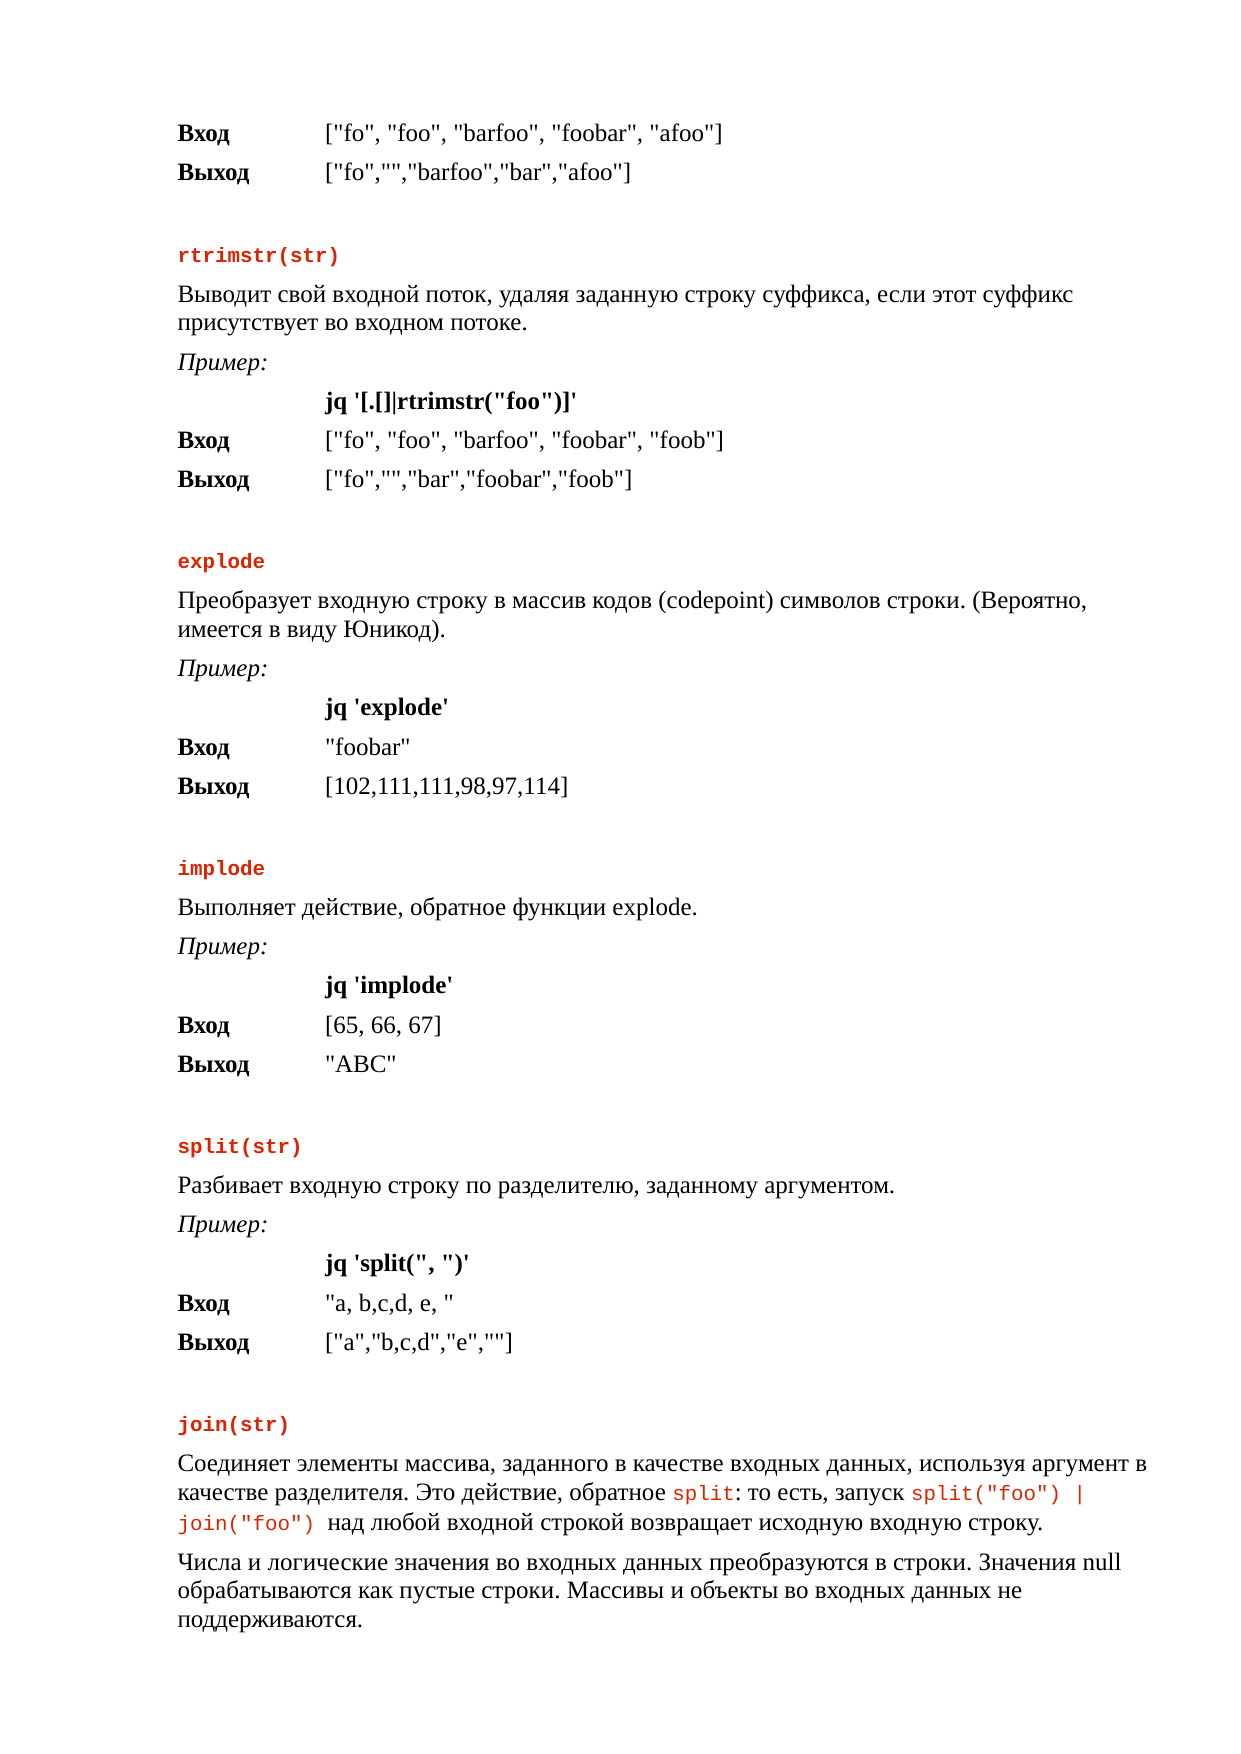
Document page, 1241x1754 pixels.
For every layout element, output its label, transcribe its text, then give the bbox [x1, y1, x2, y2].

text Числа и логические значения во входных данных преобразуются в строки. Значения null обрабатываются как пустые строки. Массивы и объекты во входных данных не поддерживаются. [177, 1547, 1152, 1633]
text split(str) [177, 1127, 1152, 1160]
text Разбивает входную строку по разделителю, заданному аргументом. [177, 1170, 1152, 1199]
text Выход [102,111,111,98,97,114] [177, 771, 1152, 799]
text join(str) [177, 1405, 1152, 1438]
text Вход ["fo", "foo", "barfoo", "foobar", "afoo"] [177, 118, 1152, 147]
text Пример: [177, 931, 1152, 960]
text Соединяет элементы массива, заданного в качестве входных данных, используя аргумент в качестве разделителя. Это действие, обратное split: то есть, запуск split("foo") | join("foo") над любой входной строкой возвращает исходную входную строку. [177, 1448, 1152, 1536]
text Пример: [177, 1209, 1152, 1238]
text Выход ["fo","","barfoo","bar","afoo"] [177, 157, 1152, 186]
text Вход "foobar" [177, 732, 1152, 760]
text jq 'split(", ")' [177, 1248, 1152, 1277]
text jq 'implode' [177, 971, 1152, 999]
text explode [177, 542, 1152, 575]
text Выход ["fo","","bar","foobar","foob"] [177, 464, 1152, 493]
text Выполняет действие, обратное функции explode. [177, 892, 1152, 921]
text Вход "a, b,c,d, e, " [177, 1288, 1152, 1316]
text Выход ["a","b,c,d","e",""] [177, 1327, 1152, 1356]
text jq 'explode' [177, 692, 1152, 721]
text Преобразует входную строку в массив кодов (codepoint) символов строки. (Вероятно, имеется в виду Юникод). [177, 585, 1152, 643]
text Выход "ABC" [177, 1049, 1152, 1078]
text rtrimstr(str) [177, 236, 1152, 268]
text jq '[.[]|rtrimstr("foo")]' [177, 386, 1152, 414]
text Пример: [177, 653, 1152, 682]
text Пример: [177, 347, 1152, 375]
text Вход ["fo", "foo", "barfoo", "foobar", "foob"] [177, 425, 1152, 454]
text Выводит свой входной поток, удаляя заданную строку суффикса, если этот суффикс присутствует во входном потоке. [177, 279, 1152, 336]
text Вход [65, 66, 67] [177, 1010, 1152, 1038]
text implode [177, 849, 1152, 882]
